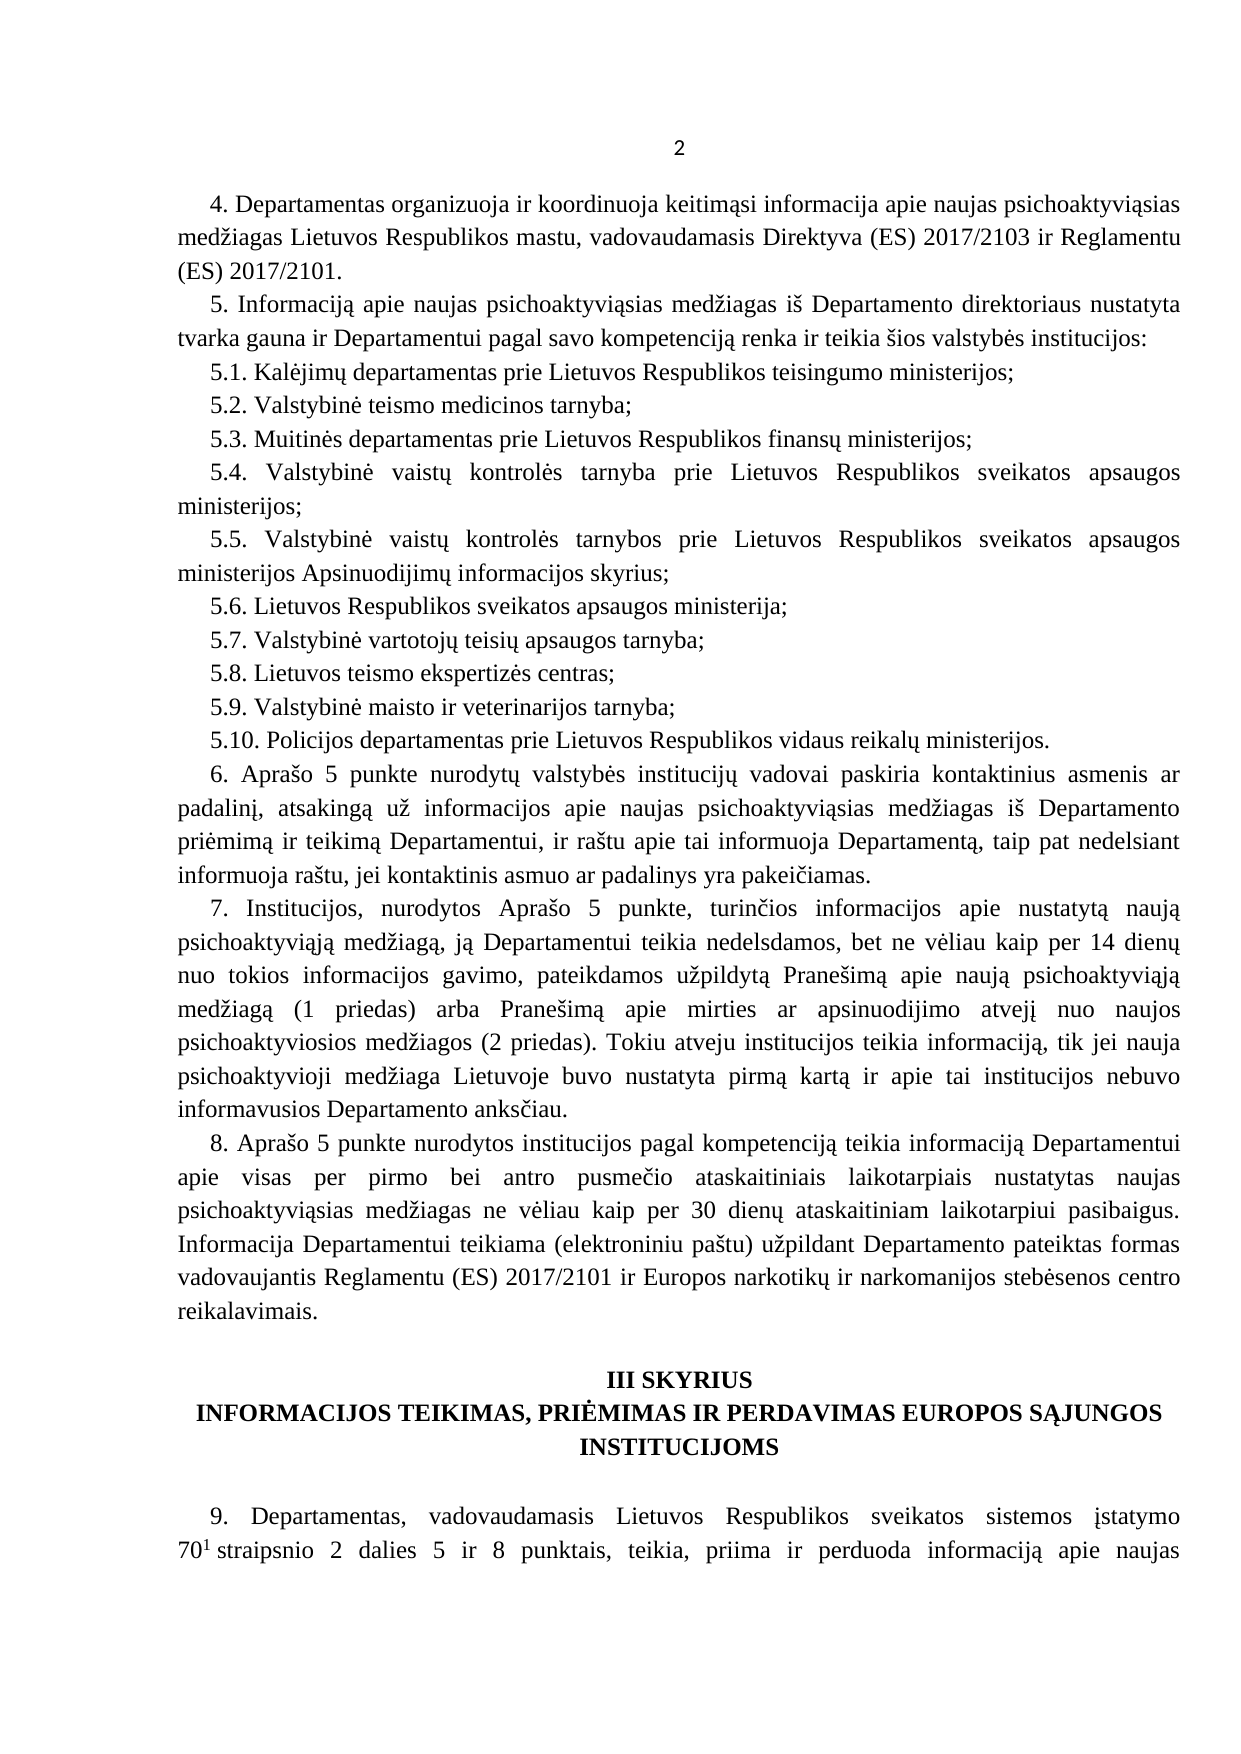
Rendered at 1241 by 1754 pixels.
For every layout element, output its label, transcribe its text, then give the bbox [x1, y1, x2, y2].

text 9. Departamentas, vadovaudamasis Lietuvos Respublikos sveikatos sistemos įstatymo 701 straipsnio 2 dalies 5 ir 8 punktais, teikia, priima ir perduoda informaciją apie naujas [177, 1501, 1181, 1563]
text 7. Institucijos, nurodytos Aprašo 5 punkte, turinčios informacijos apie nustatytą naują psichoaktyviąją medžiagą, ją Departamentui teikia nedelsdamos, bet ne vėliau kaip per 14 dienų nuo tokios informacijos gavimo, pateikdamos užpildytą Pranešimą apie naują psichoaktyviąją medžiagą (1 priedas) arba Pranešimą apie mirties ar apsinuodijimo atvejį nuo naujos psichoaktyviosios medžiagos (2 priedas). Tokiu atveju institucijos teikia informaciją, tik jei nauja psichoaktyvioji medžiaga Lietuvoje buvo nustatyta pirmą kartą ir apie tai institucijos nebuvo informavusios Departamento anksčiau. [177, 893, 1181, 1123]
text 8. Aprašo 5 punkte nurodytos institucijos pagal kompetenciją teikia informaciją Departamentui apie visas per pirmo bei antro pusmečio ataskaitiniais laikotarpiais nustatytas naujas psichoaktyviąsias medžiagas ne vėliau kaip per 30 dienų ataskaitiniam laikotarpiui pasibaigus. Informacija Departamentui teikiama (elektroniniu paštu) užpildant Departamento pateiktas formas vadovaujantis Reglamentu (ES) 2017/2101 ir Europos narkotikų ir narkomanijos stebėsenos centro reikalavimais. [177, 1128, 1181, 1324]
text 5.10. Policijos departamentas prie Lietuvos Respublikos vidaus reikalų ministerijos. [177, 726, 1181, 754]
text 6. Aprašo 5 punkte nurodytų valstybės institucijų vadovai paskiria kontaktinius asmenis ar padalinį, atsakingą už informacijos apie naujas psichoaktyviąsias medžiagas iš Departamento priėmimą ir teikimą Departamentui, ir raštu apie tai informuoja Departamentą, taip pat nedelsiant informuoja raštu, jei kontaktinis asmuo ar padalinys yra pakeičiamas. [177, 759, 1181, 888]
text 5.2. Valstybinė teismo medicinos tarnyba; [177, 390, 1181, 419]
text 5.8. Lietuvos teismo ekspertizės centras; [177, 658, 1181, 687]
text 5.1. Kalėjimų departamentas prie Lietuvos Respublikos teisingumo ministerijos; [177, 357, 1181, 385]
text 4. Departamentas organizuoja ir koordinuoja keitimąsi informacija apie naujas psichoaktyviąsias medžiagas Lietuvos Respublikos mastu, vadovaudamasis Direktyva (ES) 2017/2103 ir Reglamentu (ES) 2017/2101. [177, 189, 1181, 285]
text III skyrius [177, 1365, 1181, 1394]
text 5.6. Lietuvos Respublikos sveikatos apsaugos ministerija; [177, 591, 1181, 620]
text 5.4. Valstybinė vaistų kontrolės tarnyba prie Lietuvos Respublikos sveikatos apsaugos ministerijos; [177, 457, 1181, 519]
text 5.9. Valstybinė maisto ir veterinarijos tarnyba; [177, 692, 1181, 721]
text 5.3. Muitinės departamentas prie Lietuvos Respublikos finansų ministerijos; [177, 424, 1181, 452]
text 5.5. Valstybinė vaistų kontrolės tarnybos prie Lietuvos Respublikos sveikatos apsaugos ministerijos Apsinuodijimų informacijos skyrius; [177, 524, 1181, 587]
text informacijos teikimas, priėmimas ir perdavimas europos sąjungos institucijoms [177, 1398, 1181, 1461]
text 5. Informaciją apie naujas psichoaktyviąsias medžiagas iš Departamento direktoriaus nustatyta tvarka gauna ir Departamentui pagal savo kompetenciją renka ir teikia šios valstybės institucijos: [177, 289, 1181, 352]
text 5.7. Valstybinė vartotojų teisių apsaugos tarnyba; [177, 625, 1181, 654]
